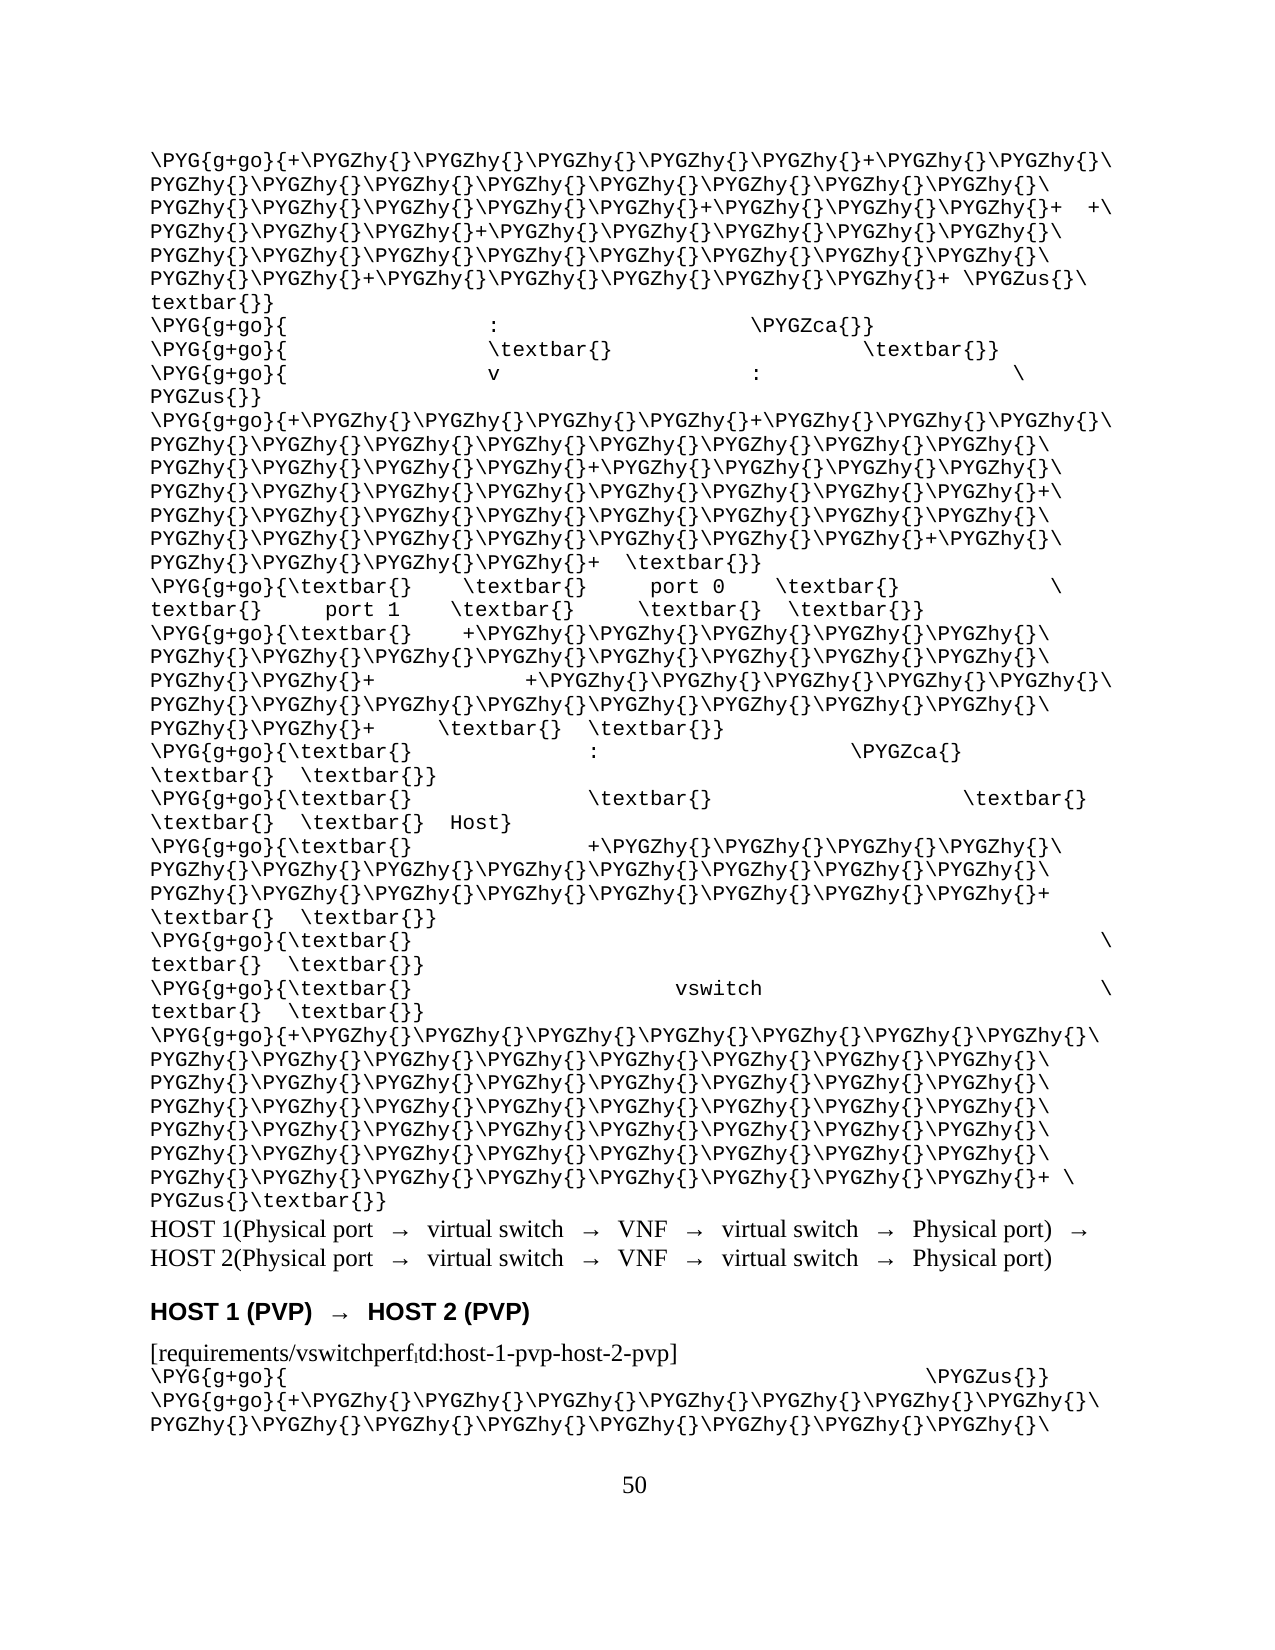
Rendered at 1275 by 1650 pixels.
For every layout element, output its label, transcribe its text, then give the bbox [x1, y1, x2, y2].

text \PYG{g+go}{ \textbar{} \textbar{}} [150, 339, 1125, 363]
text \PYG{g+go}{\textbar{} +\PYGZhy{}\PYGZhy{}\PYGZhy{}\PYGZhy{}\PYGZhy{}\PYGZhy{}\PYGZhy{}\PYGZhy{}\PYGZhy{}\PYGZhy{}\PYGZhy{}\PYGZhy{}\PYGZhy{}\PYGZhy{}\PYGZhy{}\PYGZhy{}\PYGZhy{}\PYGZhy{}\PYGZhy{}\PYGZhy{}+ \textbar{} \textbar{}} [150, 836, 1125, 930]
text \PYG{g+go}{\textbar{} vswitch \textbar{} \textbar{}} [150, 978, 1125, 1025]
text \PYG{g+go}{ \PYGZus{}} [150, 1366, 1125, 1390]
text \PYG{g+go}{\textbar{} \textbar{} \textbar{} \textbar{} \textbar{} Host} [150, 788, 1125, 836]
text HOST 1(Physical port → virtual switch → VNF → virtual switch → Physical port) → HOST 2(Physical port → virtual switch → VNF → virtual switch → Physical port) [150, 1214, 1125, 1272]
text \PYG{g+go}{+\PYGZhy{}\PYGZhy{}\PYGZhy{}\PYGZhy{}+\PYGZhy{}\PYGZhy{}\PYGZhy{}\PYGZhy{}\PYGZhy{}\PYGZhy{}\PYGZhy{}\PYGZhy{}\PYGZhy{}\PYGZhy{}\PYGZhy{}\PYGZhy{}\PYGZhy{}\PYGZhy{}\PYGZhy{}+\PYGZhy{}\PYGZhy{}\PYGZhy{}\PYGZhy{}\PYGZhy{}\PYGZhy{}\PYGZhy{}\PYGZhy{}\PYGZhy{}\PYGZhy{}\PYGZhy{}\PYGZhy{}+\PYGZhy{}\PYGZhy{}\PYGZhy{}\PYGZhy{}\PYGZhy{}\PYGZhy{}\PYGZhy{}\PYGZhy{}\PYGZhy{}\PYGZhy{}\PYGZhy{}\PYGZhy{}\PYGZhy{}\PYGZhy{}\PYGZhy{}+\PYGZhy{}\PYGZhy{}\PYGZhy{}\PYGZhy{}\PYGZhy{}+ \textbar{}} [150, 410, 1125, 576]
text \PYG{g+go}{ v : \PYGZus{}} [150, 363, 1125, 410]
text \PYG{g+go}{\textbar{} \textbar{} \textbar{}} [150, 930, 1125, 978]
text \PYG{g+go}{\textbar{} \textbar{} port 0 \textbar{} \textbar{} port 1 \textbar{} \textbar{} \textbar{}} [150, 576, 1125, 623]
text \PYG{g+go}{ : \PYGZca{}} [150, 316, 1125, 339]
text \PYG{g+go}{\textbar{} : \PYGZca{} \textbar{} \textbar{}} [150, 741, 1125, 788]
text \PYG{g+go}{\textbar{} +\PYGZhy{}\PYGZhy{}\PYGZhy{}\PYGZhy{}\PYGZhy{}\PYGZhy{}\PYGZhy{}\PYGZhy{}\PYGZhy{}\PYGZhy{}\PYGZhy{}\PYGZhy{}\PYGZhy{}\PYGZhy{}\PYGZhy{}+ +\PYGZhy{}\PYGZhy{}\PYGZhy{}\PYGZhy{}\PYGZhy{}\PYGZhy{}\PYGZhy{}\PYGZhy{}\PYGZhy{}\PYGZhy{}\PYGZhy{}\PYGZhy{}\PYGZhy{}\PYGZhy{}\PYGZhy{}+ \textbar{} \textbar{}} [150, 623, 1125, 741]
text \PYG{g+go}{+\PYGZhy{}\PYGZhy{}\PYGZhy{}\PYGZhy{}\PYGZhy{}+\PYGZhy{}\PYGZhy{}\PYGZhy{}\PYGZhy{}\PYGZhy{}\PYGZhy{}\PYGZhy{}\PYGZhy{}\PYGZhy{}\PYGZhy{}\PYGZhy{}\PYGZhy{}\PYGZhy{}\PYGZhy{}\PYGZhy{}+\PYGZhy{}\PYGZhy{}\PYGZhy{}+ +\PYGZhy{}\PYGZhy{}\PYGZhy{}+\PYGZhy{}\PYGZhy{}\PYGZhy{}\PYGZhy{}\PYGZhy{}\PYGZhy{}\PYGZhy{}\PYGZhy{}\PYGZhy{}\PYGZhy{}\PYGZhy{}\PYGZhy{}\PYGZhy{}\PYGZhy{}\PYGZhy{}+\PYGZhy{}\PYGZhy{}\PYGZhy{}\PYGZhy{}\PYGZhy{}+ \PYGZus{}\textbar{}} [150, 150, 1125, 316]
text [requirements/vswitchperfltd:host-1-pvp-host-2-pvp] [150, 1338, 1125, 1366]
text \PYG{g+go}{+\PYGZhy{}\PYGZhy{}\PYGZhy{}\PYGZhy{}\PYGZhy{}\PYGZhy{}\PYGZhy{}\PYGZhy{}\PYGZhy{}\PYGZhy{}\PYGZhy{}\PYGZhy{}\PYGZhy{}\PYGZhy{}\PYGZhy{}\PYGZhy{}\PYGZhy{}\PYGZhy{}\PYGZhy{}\PYGZhy{}\PYGZhy{}\PYGZhy{}\PYGZhy{}\PYGZhy{}\PYGZhy{}\PYGZhy{}\PYGZhy{}\PYGZhy{}\PYGZhy{}\PYGZhy{}\PYGZhy{}\PYGZhy{}\PYGZhy{}\PYGZhy{}\PYGZhy{}\PYGZhy{}\PYGZhy{}\PYGZhy{}\PYGZhy{}\PYGZhy{}\PYGZhy{}\PYGZhy{}\PYGZhy{}\PYGZhy{}\PYGZhy{}\PYGZhy{}\PYGZhy{}\PYGZhy{}\PYGZhy{}\PYGZhy{}\PYGZhy{}\PYGZhy{}\PYGZhy{}\PYGZhy{}\PYGZhy{}+ \PYGZus{}\textbar{}} [150, 1025, 1125, 1214]
text \PYG{g+go}{+\PYGZhy{}\PYGZhy{}\PYGZhy{}\PYGZhy{}\PYGZhy{}\PYGZhy{}\PYGZhy{}\PYGZhy{}\PYGZhy{}\PYGZhy{}\PYGZhy{}\PYGZhy{}\PYGZhy{}\PYGZhy{}\PYGZhy{}\ [150, 1390, 1125, 1437]
subtitle HOST 1 (PVP) → HOST 2 (PVP) [150, 1297, 1125, 1325]
